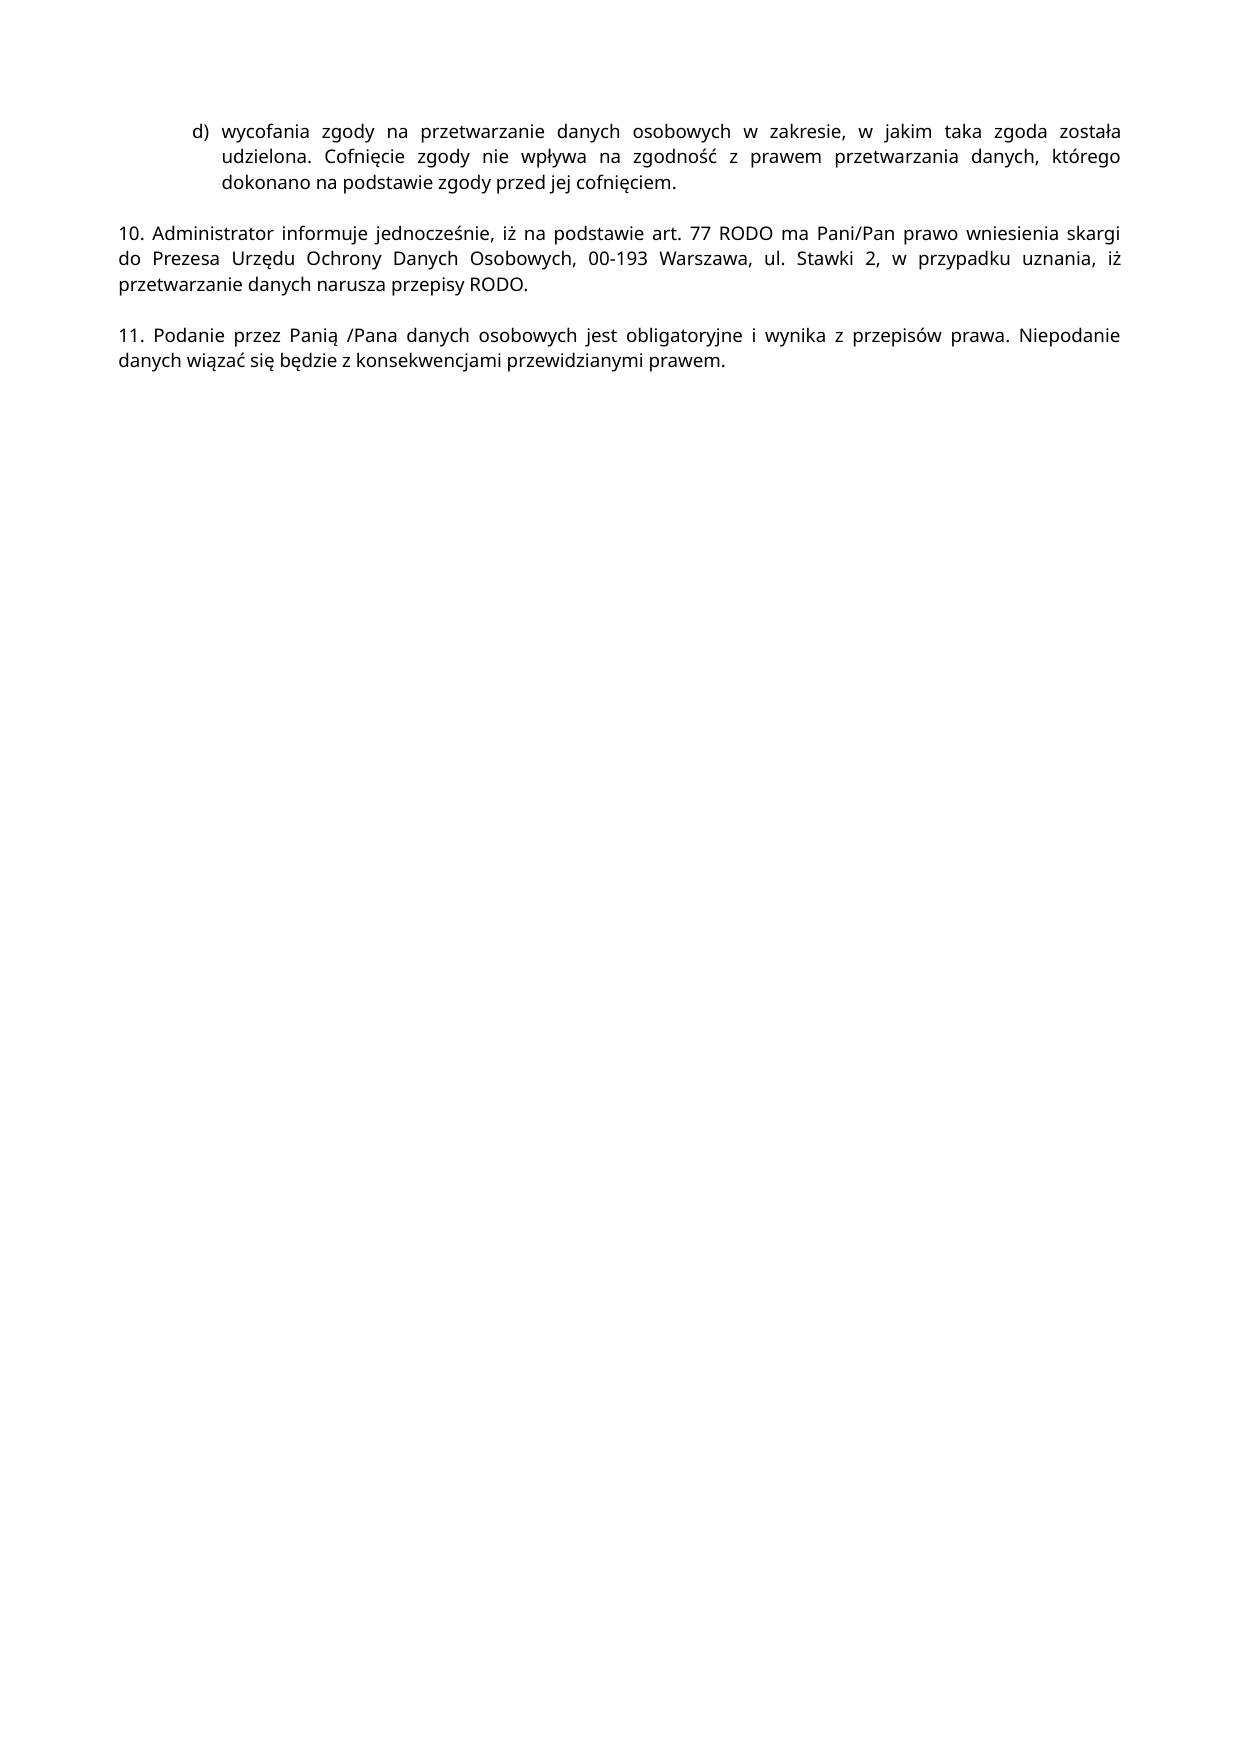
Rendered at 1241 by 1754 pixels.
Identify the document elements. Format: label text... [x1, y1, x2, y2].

list wycofania zgody na przetwarzanie danych osobowych w zakresie, w jakim taka zgoda została udzielona. Cofnięcie zgody nie wpływa na zgodność z prawem przetwarzania danych, którego dokonano na podstawie zgody przed jej cofnięciem. [192, 118, 1122, 195]
list 11. Podanie przez Panią /Pana danych osobowych jest obligatoryjne i wynika z przepisów prawa. Niepodanie danych wiązać się będzie z konsekwencjami przewidzianymi prawem. [118, 322, 1122, 373]
list 10. Administrator informuje jednocześnie, iż na podstawie art. 77 RODO ma Pani/Pan prawo wniesienia skargi do Prezesa Urzędu Ochrony Danych Osobowych, 00-193 Warszawa, ul. Stawki 2, w przypadku uznania, iż przetwarzanie danych narusza przepisy RODO. [118, 220, 1122, 297]
